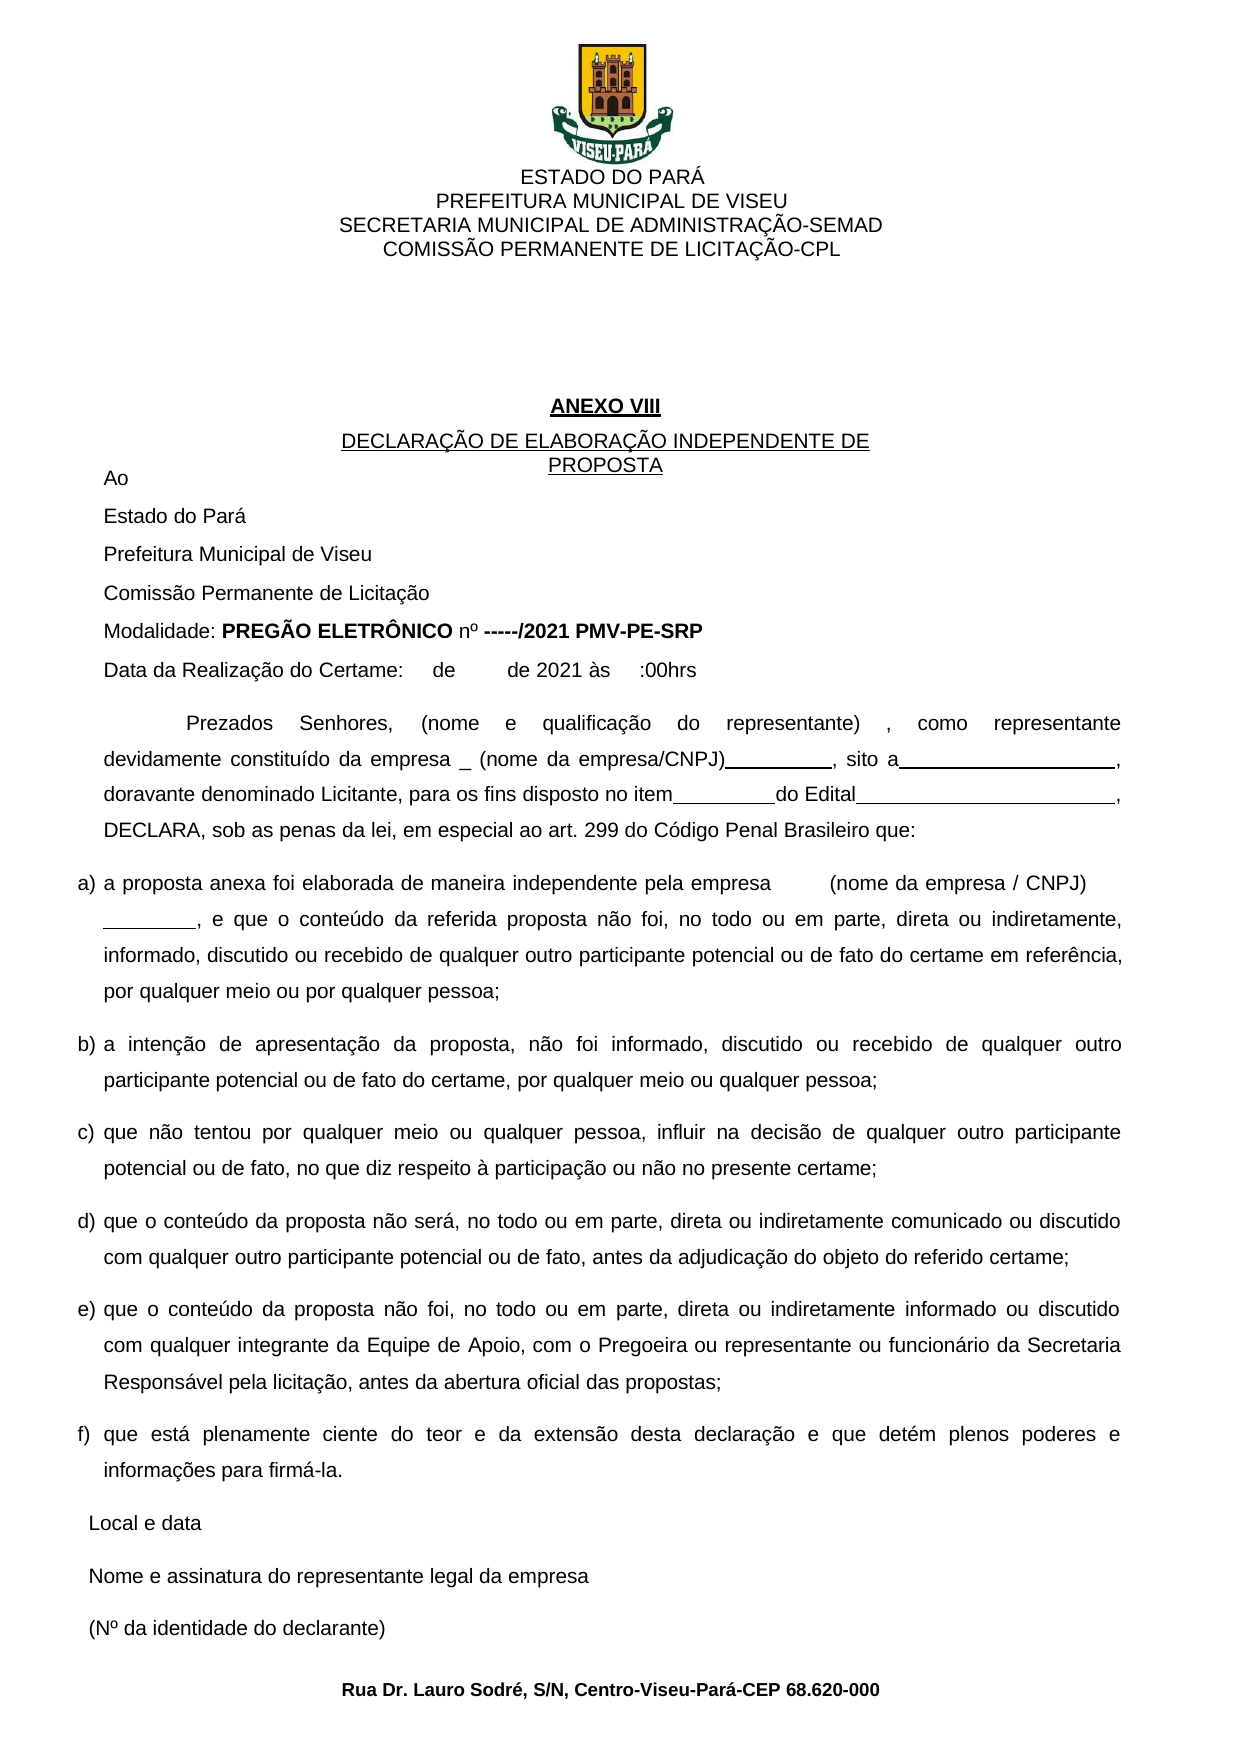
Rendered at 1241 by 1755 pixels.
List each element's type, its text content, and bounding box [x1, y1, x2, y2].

text Ao [103, 465, 247, 489]
text Local e data [88, 1511, 1134, 1534]
text Estado do Pará [103, 504, 247, 528]
text DECLARAÇÃO DE ELABORAÇÃO INDEPENDENTE DE PROPOSTA [281, 429, 930, 477]
list que não tentou por qualquer meio ou qualquer pessoa, influir na decisão de qualquer outro participante potencial ou de fato, no que diz respeito à participação ou não no presente certame; [77, 1120, 1122, 1180]
text Prezados Senhores, (nome e qualificação do representante) , como representante devidamente constituído da empresa _ (nome da empresa/CNPJ) , sito a , doravante denominado Licitante, para os fins disposto no item do Edital , DECLARA, sob as penas da lei, em especial ao art. 299 do Código Penal Brasileiro que: [103, 711, 1122, 842]
text Nome e assinatura do representante legal da empresa (Nº da identidade do declarante) [88, 1564, 615, 1640]
list a intenção de apresentação da proposta, não foi informado, discutido ou recebido de qualquer outro participante potencial ou de fato do certame, por qualquer meio ou qualquer pessoa; [77, 1032, 1123, 1091]
text Prefeitura Municipal de Viseu Comissão Permanente de Licitação [103, 542, 461, 604]
list que o conteúdo da proposta não será, no todo ou em parte, direta ou indiretamente comunicado ou discutido com qualquer outro participante potencial ou de fato, antes da adjudicação do objeto do referido certame; [77, 1209, 1122, 1268]
subtitle ANEXO VIII [281, 393, 930, 417]
text , e que o conteúdo da referida proposta não foi, no todo ou em parte, direta ou indiretamente, informado, discutido ou recebido de qualquer outro participante potencial ou de fato do certame em referência, por qualquer meio ou por qualquer pessoa; [103, 907, 1123, 1003]
list a proposta anexa foi elaborada de maneira independente pela empresa (nome da empresa / CNPJ) [77, 871, 1134, 895]
text Modalidade: PREGÃO ELETRÔNICO nº -----/2021 PMV-PE-SRP [103, 619, 1134, 643]
text Data da Realização do Certame: de de 2021 às :00hrs [103, 658, 1134, 682]
list que o conteúdo da proposta não foi, no todo ou em parte, direta ou indiretamente informado ou discutido com qualquer integrante da Equipe de Apoio, com o Pregoeira ou representante ou funcionário da Secretaria Responsável pela licitação, antes da abertura oficial das propostas; [77, 1297, 1121, 1393]
list que está plenamente ciente do teor e da extensão desta declaração e que detém plenos poderes e informações para firmá-la. [77, 1422, 1122, 1482]
